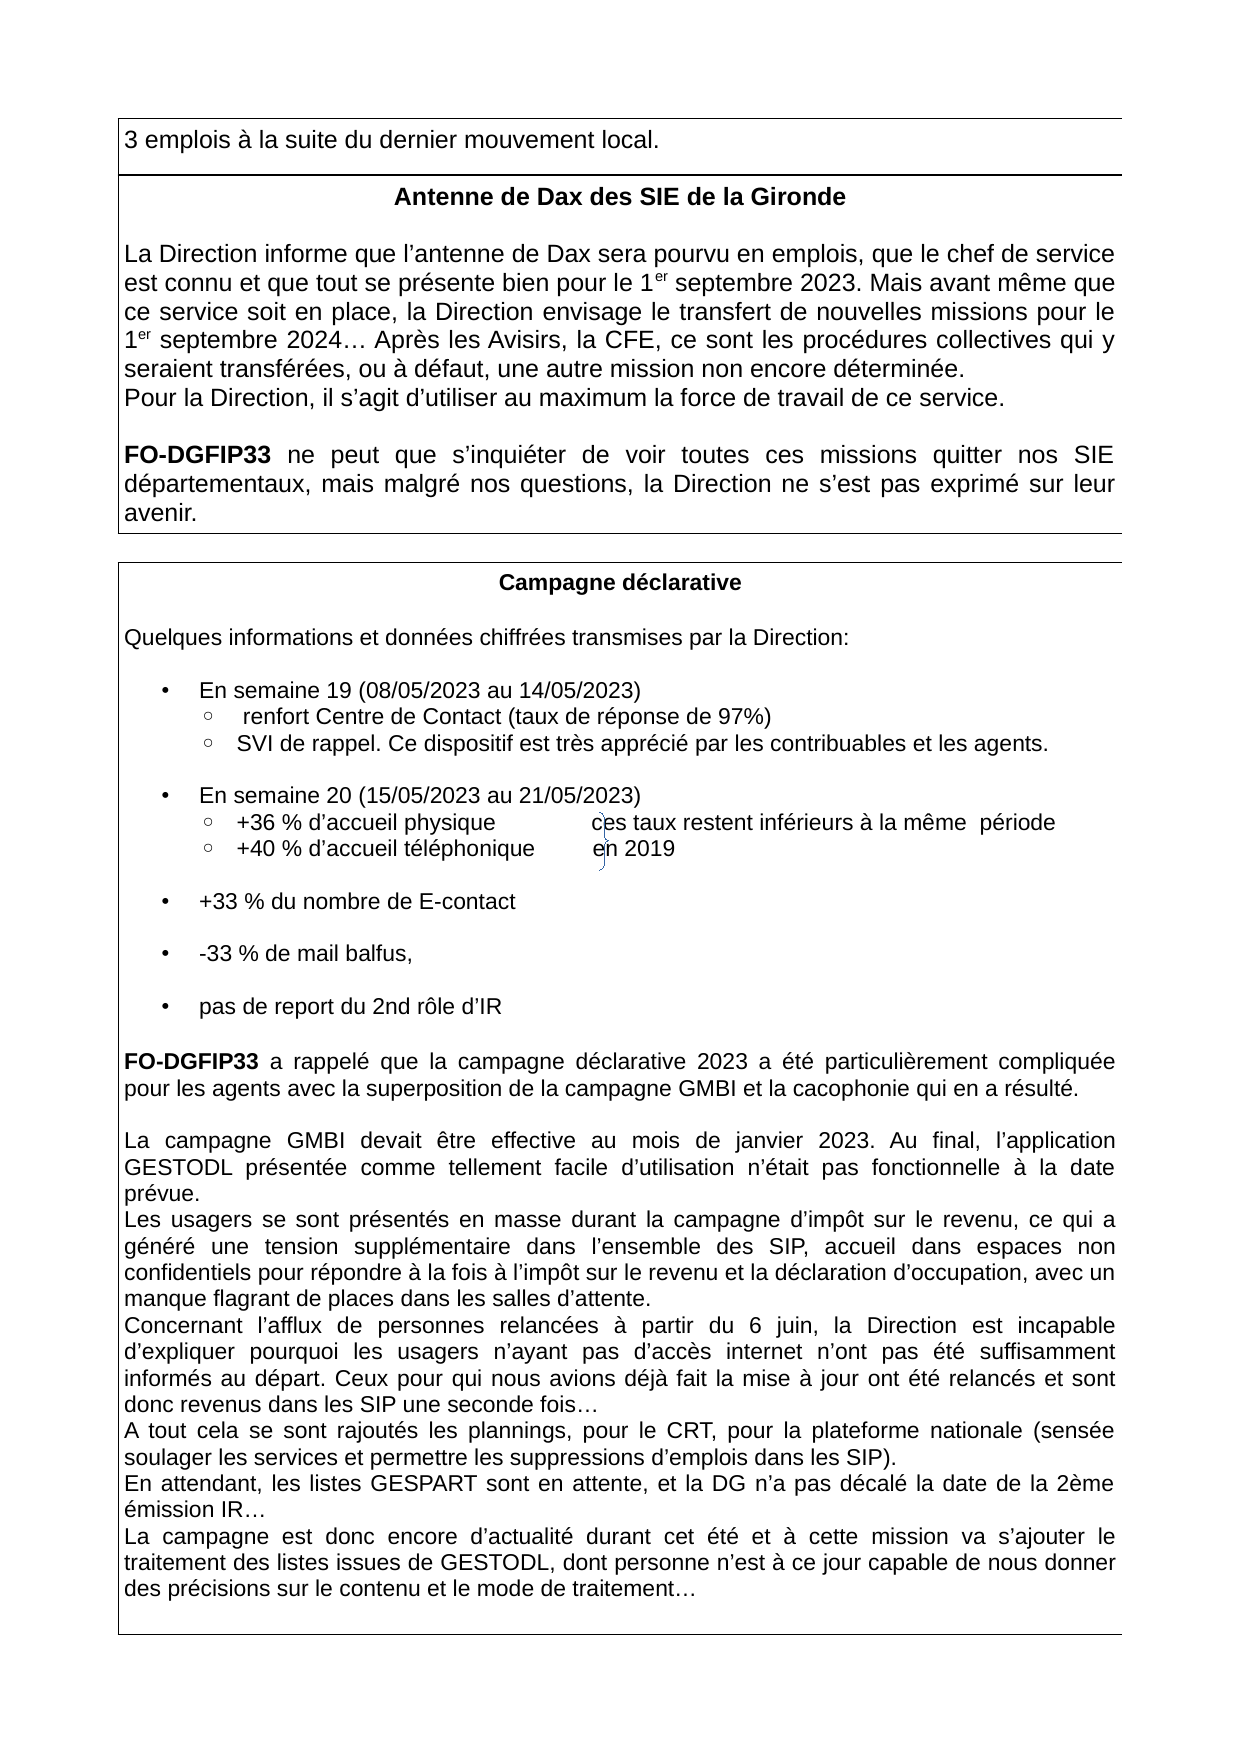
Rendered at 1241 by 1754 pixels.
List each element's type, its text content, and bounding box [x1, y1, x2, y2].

table_header Campagne déclarative Quelques informations et données chiffrées transmises par la Direction: En semaine 19 (08/05/2023 au 14/05/2023) renfort Centre de Contact (taux de réponse de 97%) SVI de rappel. Ce dispositif est très apprécié par les contribuables et les agents. En semaine 20 (15/05/2023 au 21/05/2023) +36 % d’accueil physique ces taux restent inférieurs à la même période +40 % d’accueil téléphonique en 2019 +33 % du nombre de E-contact -33 % de mail balfus, pas de report du 2nd rôle d’IR FO-DGFIP33 a rappelé que la campagne déclarative 2023 a été particulièrement compliquée pour les agents avec la superposition de la campagne GMBI et la cacophonie qui en a résulté. La campagne GMBI devait être effective au mois de janvier 2023. Au final, l’application GESTODL présentée comme tellement facile d’utilisation n’était pas fonctionnelle à la date prévue. Les usagers se sont présentés en masse durant la campagne d’impôt sur le revenu, ce qui a généré une tension supplémentaire dans l’ensemble des SIP, accueil dans espaces non confidentiels pour répondre à la fois à l’impôt sur le revenu et la déclaration d’occupation, avec un manque flagrant de places dans les salles d’attente. Concernant l’afflux de personnes relancées à partir du 6 juin, la Direction est incapable d’expliquer pourquoi les usagers n’ayant pas d’accès internet n’ont pas été suffisamment informés au départ. Ceux pour qui nous avions déjà fait la mise à jour ont été relancés et sont donc revenus dans les SIP une seconde fois… A tout cela se sont rajoutés les plannings, pour le CRT, pour la plateforme nationale (sensée soulager les services et permettre les suppressions d’emplois dans les SIP). En attendant, les listes GESPART sont en attente, et la DG n’a pas décalé la date de la 2ème émission IR… La campagne est donc encore d’actualité durant cet été et à cette mission va s’ajouter le traitement des listes issues de GESTODL, dont personne n’est à ce jour capable de nous donner des précisions sur le contenu et le mode de traitement… [119, 563, 1122, 1634]
table_header Antenne de Dax des SIE de la Gironde La Direction informe que l’antenne de Dax sera pourvu en emplois, que le chef de service est connu et que tout se présente bien pour le 1er septembre 2023. Mais avant même que ce service soit en place, la Direction envisage le transfert de nouvelles missions pour le 1er septembre 2024… Après les Avisirs, la CFE, ce sont les procédures collectives qui y seraient transférées, ou à défaut, une autre mission non encore déterminée. Pour la Direction, il s’agit d’utiliser au maximum la force de travail de ce service. FO-DGFIP33 ne peut que s’inquiéter de voir toutes ces missions quitter nos SIE départementaux, mais malgré nos questions, la Direction ne s’est pas exprimé sur leur avenir. [119, 176, 1122, 532]
table_header 3 emplois à la suite du dernier mouvement local. [119, 119, 1122, 174]
